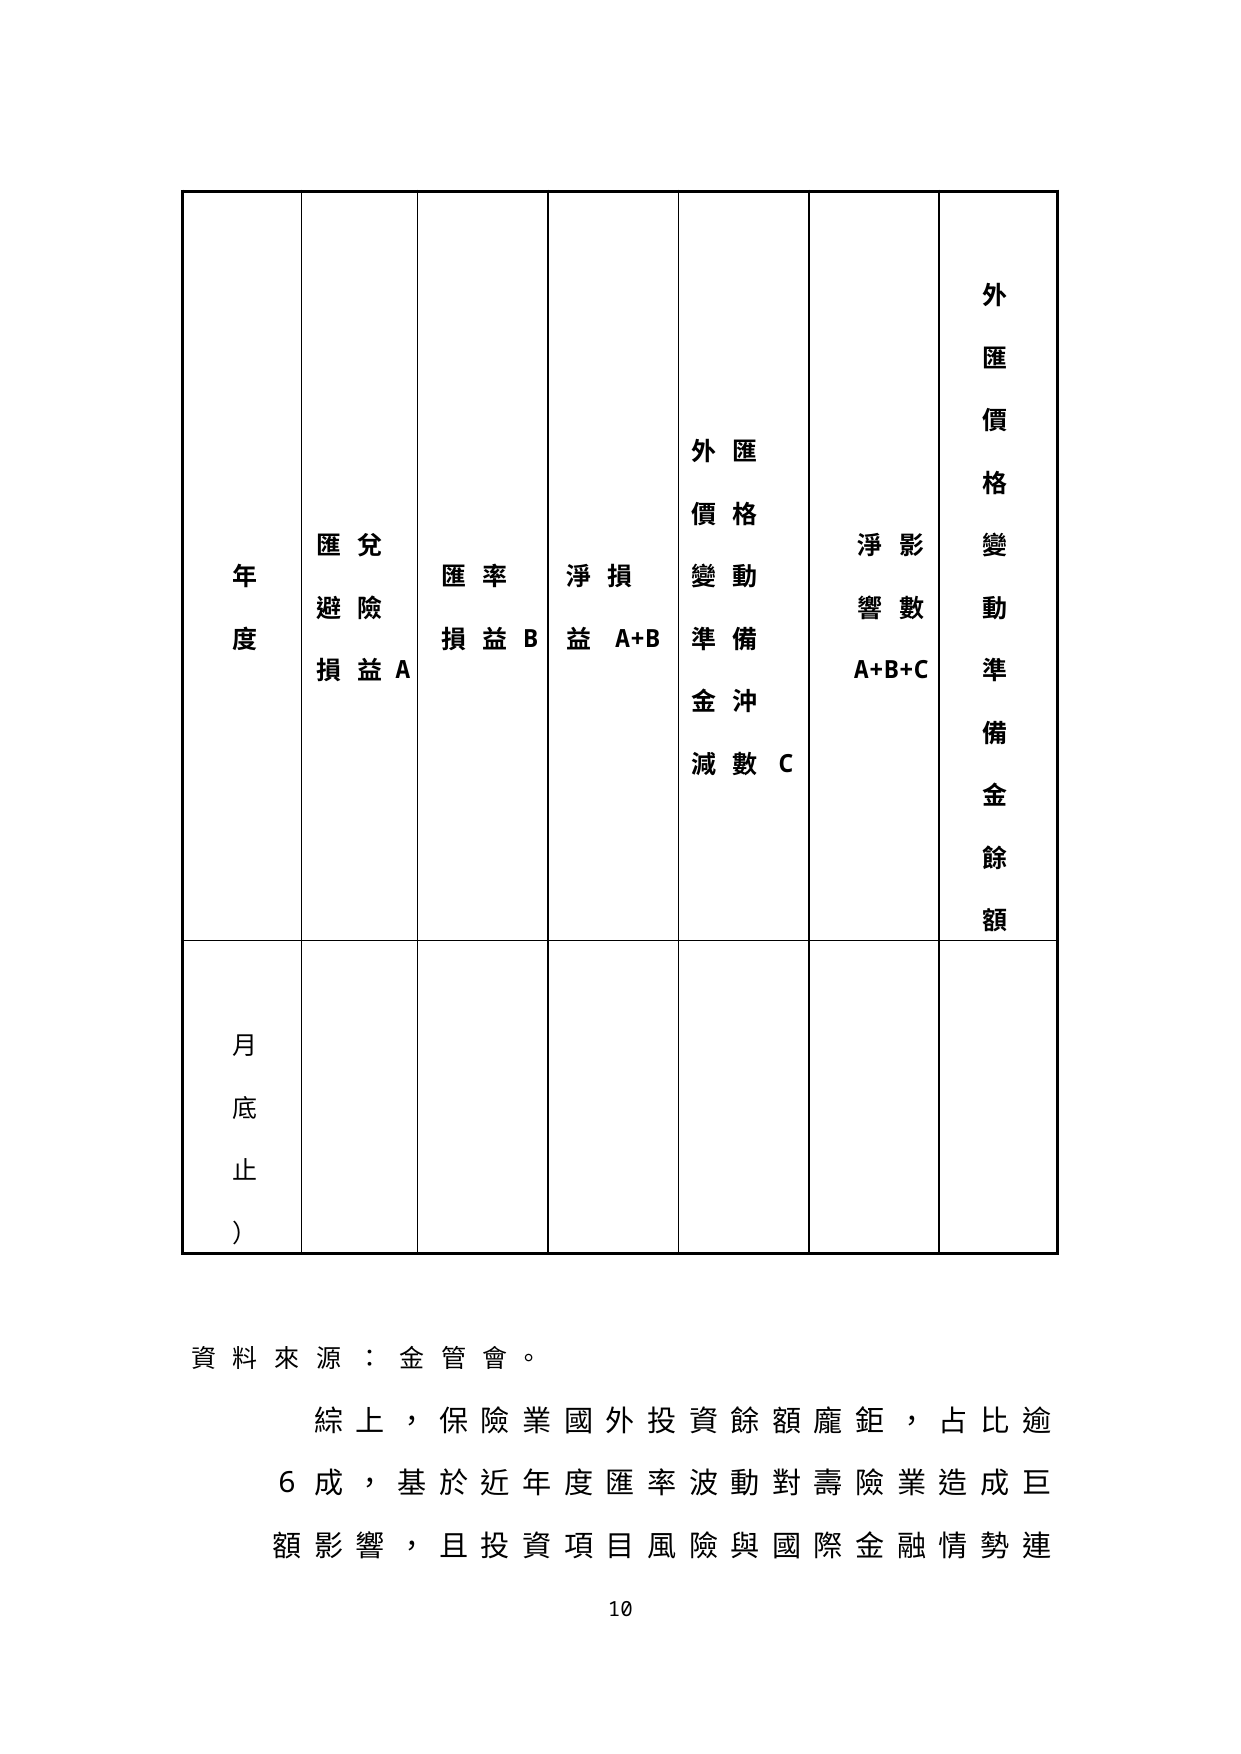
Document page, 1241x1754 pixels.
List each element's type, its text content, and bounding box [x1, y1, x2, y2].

table_cell [549, 941, 678, 1252]
text 資料來源：金管會。 [183, 1314, 1058, 1377]
table_cell 月底止） [184, 941, 301, 1252]
table_header 外匯價格變動準備金沖減數C [679, 193, 808, 939]
table_header 匯率損益B [418, 193, 547, 939]
table_cell [940, 941, 1056, 1252]
text 綜上，保險業國外投資餘額龐鉅，占比逾6成，基於近年度匯率波動對壽險業造成巨額影響，且投資項目風險與國際金融情勢連 [242, 1377, 1058, 1564]
table_cell [302, 941, 417, 1252]
table_header 淨損益A+B [549, 193, 678, 939]
table_cell [679, 941, 808, 1252]
table_header 年度 [184, 193, 301, 939]
table_cell [418, 941, 547, 1252]
table_cell [810, 941, 938, 1252]
table_header 外匯價格變動準備金餘額 [940, 193, 1056, 939]
table_header 匯兌避險損益A [302, 193, 417, 939]
table_header 淨影響數A+B+C [810, 193, 938, 939]
